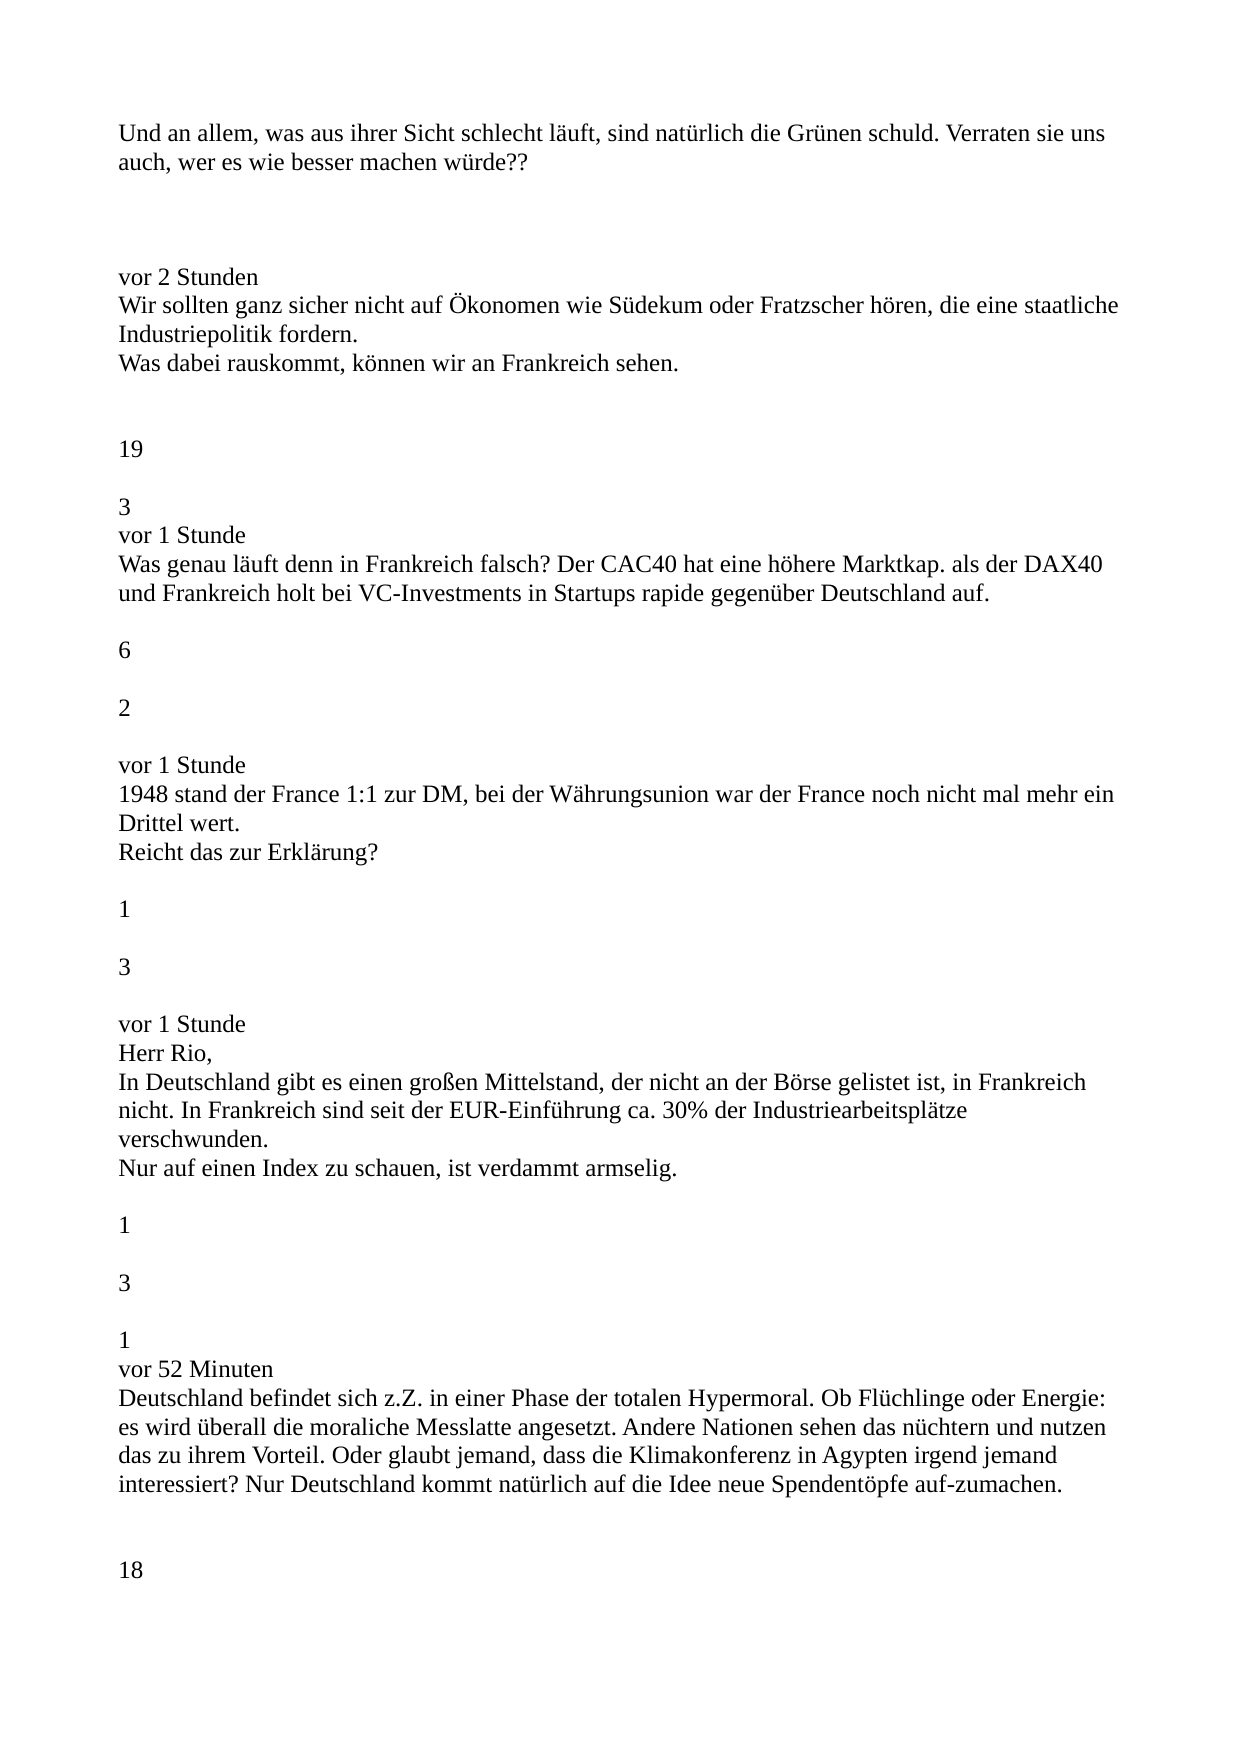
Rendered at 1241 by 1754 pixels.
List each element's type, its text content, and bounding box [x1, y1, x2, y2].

text 1948 stand der France 1:1 zur DM, bei der Währungsunion war der France noch nicht mal mehr ein Drittel wert. [118, 779, 1122, 837]
text Nur auf einen Index zu schauen, ist verdammt armselig. [118, 1153, 1122, 1182]
text vor 52 Minuten [118, 1354, 1122, 1383]
text In Deutschland gibt es einen großen Mittelstand, der nicht an der Börse gelistet ist, in Frankreich nicht. In Frankreich sind seit der EUR-Einführung ca. 30% der Industriearbeitsplätze verschwunden. [118, 1067, 1122, 1153]
text 1 [118, 1211, 1122, 1239]
text Wir sollten ganz sicher nicht auf Ökonomen wie Südekum oder Fratzscher hören, die eine staatliche Industriepolitik fordern. [118, 291, 1122, 348]
text 6 [118, 636, 1122, 664]
text 3 [118, 952, 1122, 981]
text 3 [118, 492, 1122, 521]
text Was dabei rauskommt, können wir an Frankreich sehen. [118, 348, 1122, 377]
text Was genau läuft denn in Frankreich falsch? Der CAC40 hat eine höhere Marktkap. als der DAX40 und Frankreich holt bei VC-Investments in Startups rapide gegenüber Deutschland auf. [118, 549, 1122, 607]
text 3 [118, 1268, 1122, 1297]
text vor 2 Stunden [118, 262, 1122, 291]
text 1 [118, 1326, 1122, 1354]
text Reicht das zur Erklärung? [118, 837, 1122, 866]
text 19 [118, 434, 1122, 463]
text vor 1 Stunde [118, 1009, 1122, 1038]
text Deutschland befindet sich z.Z. in einer Phase der totalen Hypermoral. Ob Flüchlinge oder Energie: es wird überall die moraliche Messlatte angesetzt. Andere Nationen sehen das nüchtern und nutzen das zu ihrem Vorteil. Oder glaubt jemand, dass die Klimakonferenz in Agypten irgend jemand interessiert? Nur Deutschland kommt natürlich auf die Idee neue Spendentöpfe auf-zumachen. [118, 1383, 1122, 1498]
text vor 1 Stunde [118, 521, 1122, 549]
text Und an allem, was aus ihrer Sicht schlecht läuft, sind natürlich die Grünen schuld. Verraten sie uns auch, wer es wie besser machen würde?? [118, 118, 1122, 176]
text Herr Rio, [118, 1038, 1122, 1067]
text 1 [118, 894, 1122, 923]
text 2 [118, 693, 1122, 722]
text vor 1 Stunde [118, 751, 1122, 779]
text 18 [118, 1556, 1122, 1584]
